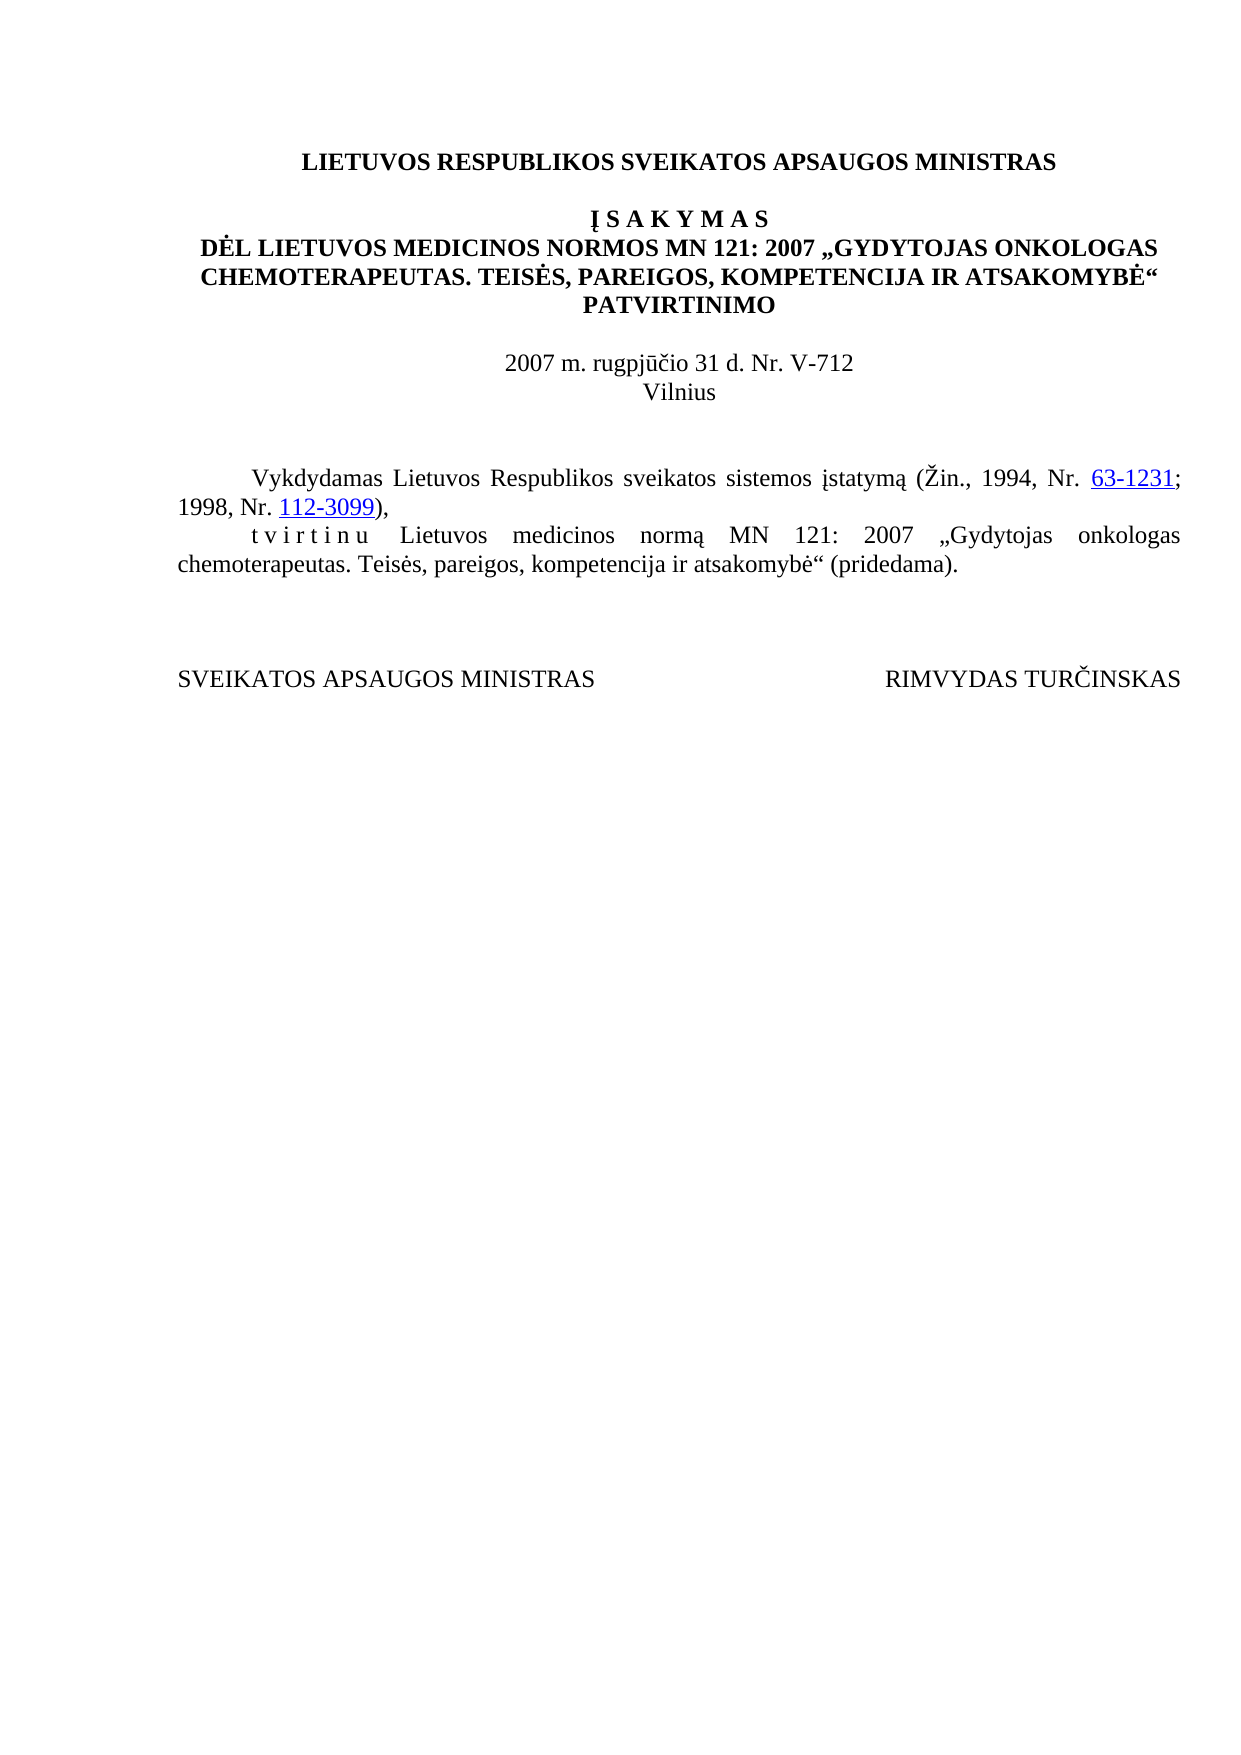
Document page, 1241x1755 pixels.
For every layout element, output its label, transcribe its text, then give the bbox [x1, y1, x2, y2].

text LIETUVOS RESPUBLIKOS SVEIKATOS APSAUGOS MINISTRAS [177, 147, 1181, 176]
text Į S A K Y M A S [177, 204, 1181, 233]
text SVEIKATOS APSAUGOS MINISTRAS RIMVYDAS TURČINSKAS [177, 664, 1181, 693]
text 2007 m. rugpjūčio 31 d. Nr. V-712 [177, 348, 1181, 377]
text tvirtinu Lietuvos medicinos normą MN 121: 2007 „Gydytojas onkologas chemoterapeutas. Teisės, pareigos, kompetencija ir atsakomybė“ (pridedama). [177, 521, 1181, 578]
text Vykdydamas Lietuvos Respublikos sveikatos sistemos įstatymą (Žin., 1994, Nr. 63-1231; 1998, Nr. 112-3099), [177, 463, 1181, 521]
text Vilnius [177, 377, 1181, 406]
text DĖL LIETUVOS MEDICINOS NORMOS MN 121: 2007 „GYDYTOJAS ONKOLOGAS CHEMOTERAPEUTAS. TEISĖS, PAREIGOS, KOMPETENCIJA IR ATSAKOMYBĖ“ PATVIRTINIMO [177, 233, 1181, 319]
